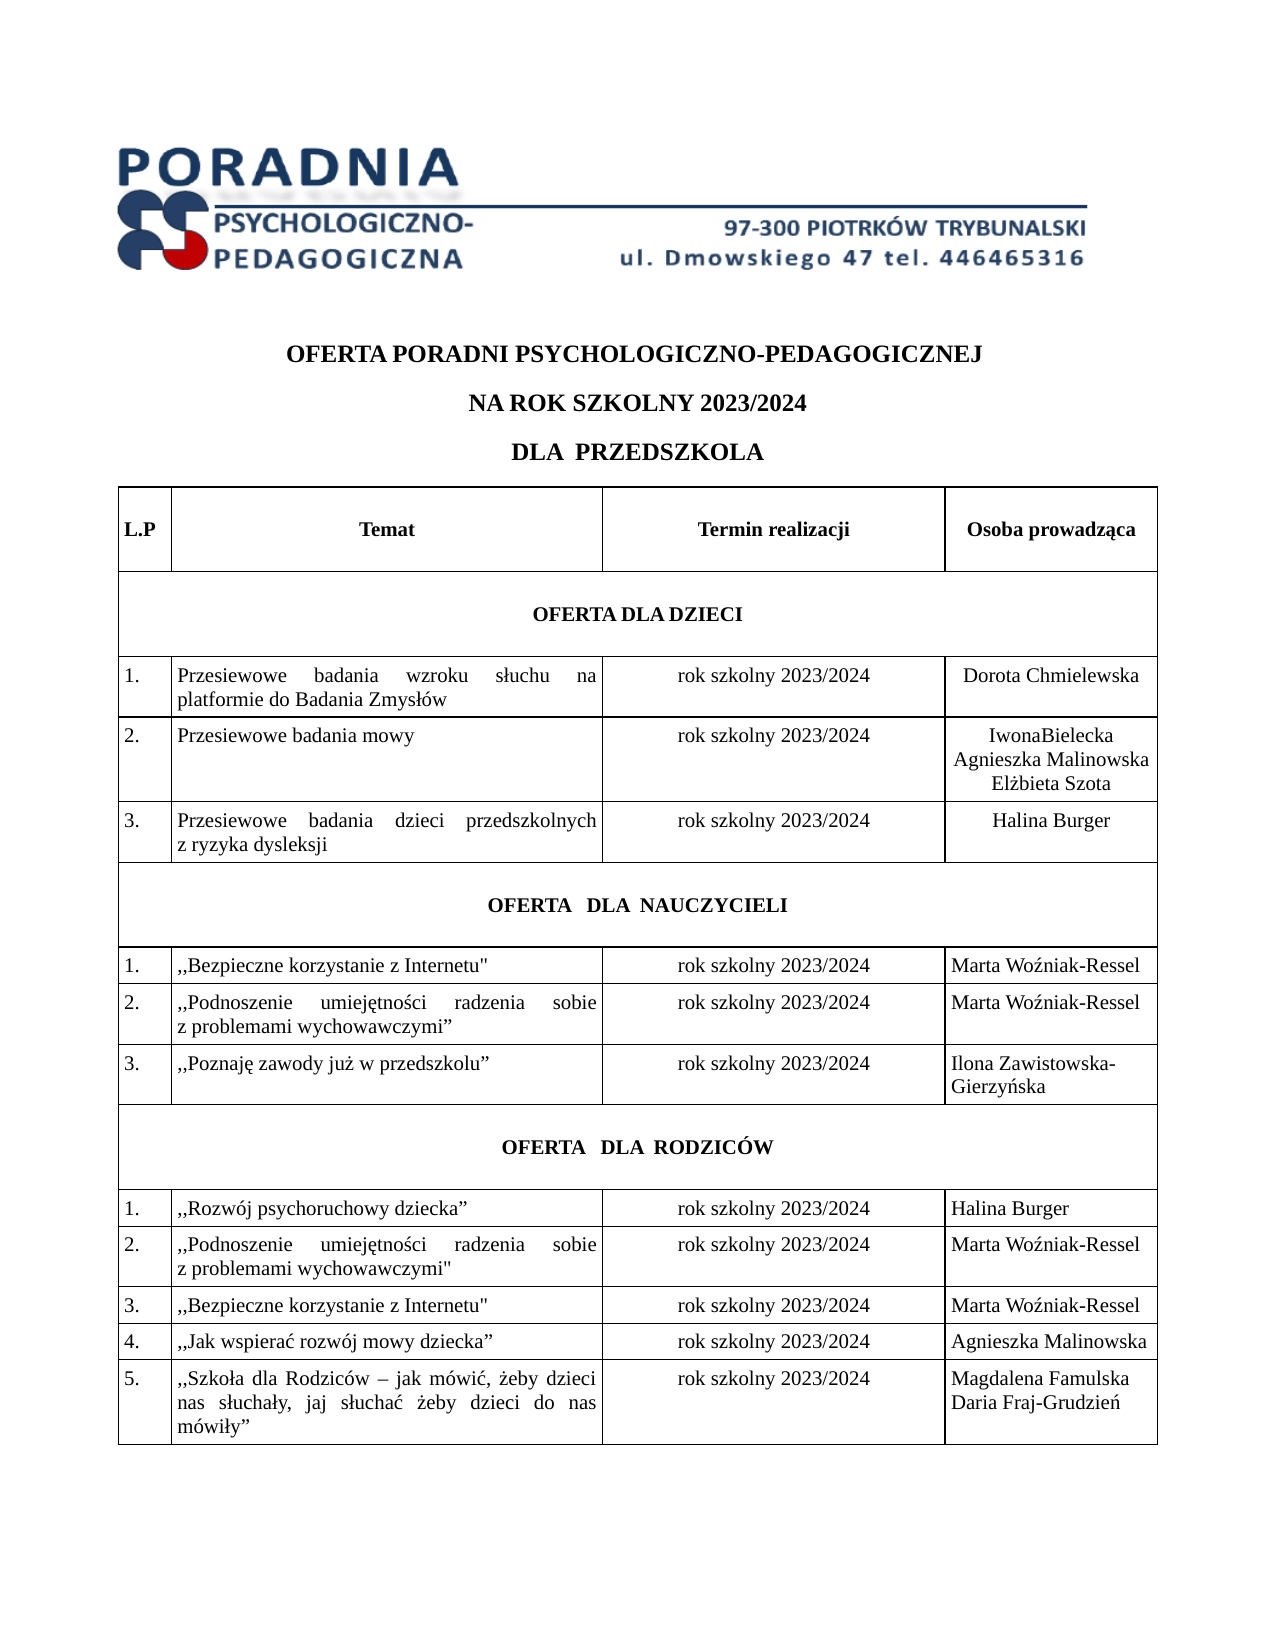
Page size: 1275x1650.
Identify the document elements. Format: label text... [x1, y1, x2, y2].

table_cell rok szkolny 2023/2024 [603, 948, 944, 983]
table_cell Marta Woźniak-Ressel [946, 948, 1157, 983]
table_cell IwonaBielecka Agnieszka Malinowska Elżbieta Szota [946, 718, 1157, 801]
table_header Osoba prowadząca [946, 488, 1157, 571]
table_cell ,,Bezpieczne korzystanie z Internetu" [172, 1287, 602, 1323]
table_cell 2. [119, 984, 171, 1044]
table_cell rok szkolny 2023/2024 [603, 802, 944, 862]
table_cell ,,Poznaję zawody już w przedszkolu” [172, 1045, 602, 1104]
table_cell OFERTA DLA NAUCZYCIELI [119, 863, 1157, 946]
table_header L.P [119, 488, 171, 571]
table_cell OFERTA DLA RODZICÓW [119, 1105, 1157, 1189]
table_header Termin realizacji [603, 488, 944, 571]
table_cell ,,Jak wspierać rozwój mowy dziecka” [172, 1324, 602, 1359]
table_cell Marta Woźniak-Ressel [946, 1227, 1157, 1286]
table_cell OFERTA DLA DZIECI [119, 572, 1157, 656]
table_cell rok szkolny 2023/2024 [603, 657, 944, 716]
text OFERTA PORADNI PSYCHOLOGICZNO-PEDAGOGICZNEJ [118, 339, 1157, 368]
table_cell Dorota Chmielewska [946, 657, 1157, 716]
table_cell Agnieszka Malinowska [946, 1324, 1157, 1359]
table_cell Halina Burger [946, 1190, 1157, 1226]
table_cell 5. [119, 1360, 171, 1444]
table_cell rok szkolny 2023/2024 [603, 1190, 944, 1226]
table_cell ,,Bezpieczne korzystanie z Internetu" [172, 948, 602, 983]
table_cell 4. [119, 1324, 171, 1359]
table_cell Magdalena Famulska Daria Fraj-Grudzień [946, 1360, 1157, 1444]
table_cell 1. [119, 657, 171, 716]
table_cell rok szkolny 2023/2024 [603, 1287, 944, 1323]
table_cell Ilona Zawistowska-Gierzyńska [946, 1045, 1157, 1104]
table_cell rok szkolny 2023/2024 [603, 984, 944, 1044]
table_cell 2. [119, 1227, 171, 1286]
table_header Temat [172, 488, 602, 571]
table_cell 1. [119, 948, 171, 983]
text DLA PRZEDSZKOLA [118, 437, 1157, 466]
table_cell 3. [119, 1287, 171, 1323]
table_cell Przesiewowe badania wzroku słuchu na platformie do Badania Zmysłów [172, 657, 602, 716]
text NA ROK SZKOLNY 2023/2024 [118, 388, 1157, 417]
table_cell rok szkolny 2023/2024 [603, 1227, 944, 1286]
table_cell Halina Burger [946, 802, 1157, 862]
table_cell 1. [119, 1190, 171, 1226]
table_cell Przesiewowe badania dzieci przedszkolnych z ryzyka dysleksji [172, 802, 602, 862]
table_cell Marta Woźniak-Ressel [946, 1287, 1157, 1323]
table_cell 2. [119, 718, 171, 801]
table_cell Przesiewowe badania mowy [172, 718, 602, 801]
table_cell ,,Podnoszenie umiejętności radzenia sobie z problemami wychowawczymi” [172, 984, 602, 1044]
table_cell ,,Szkoła dla Rodziców – jak mówić, żeby dzieci nas słuchały, jaj słuchać żeby dzieci do nas mówiły” [172, 1360, 602, 1444]
table_cell 3. [119, 1045, 171, 1104]
table_cell rok szkolny 2023/2024 [603, 718, 944, 801]
table_cell rok szkolny 2023/2024 [603, 1324, 944, 1359]
table_cell ,,Rozwój psychoruchowy dziecka” [172, 1190, 602, 1226]
table_cell rok szkolny 2023/2024 [603, 1360, 944, 1444]
picture [104, 139, 1095, 282]
table_cell Marta Woźniak-Ressel [946, 984, 1157, 1044]
table_cell 3. [119, 802, 171, 862]
table_cell rok szkolny 2023/2024 [603, 1045, 944, 1104]
table_cell ,,Podnoszenie umiejętności radzenia sobie z problemami wychowawczymi" [172, 1227, 602, 1286]
